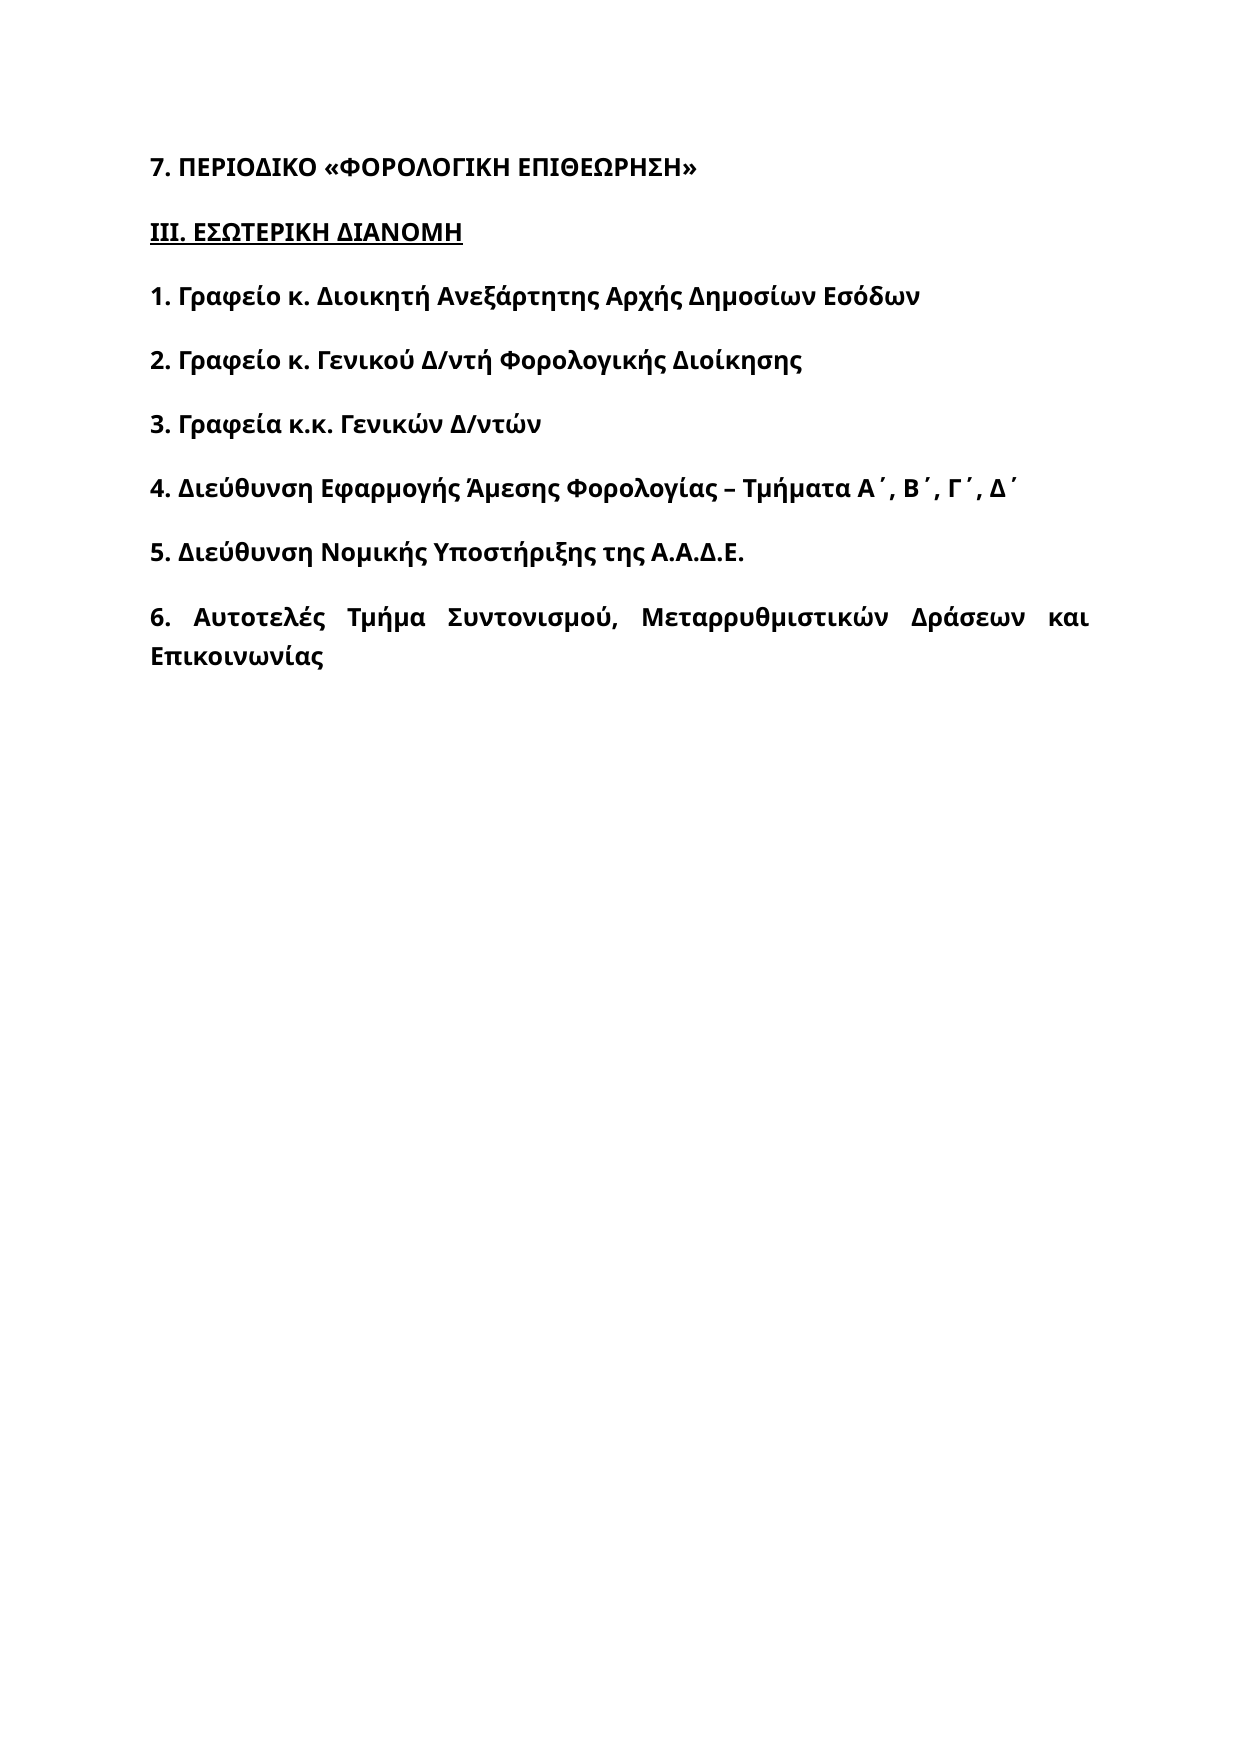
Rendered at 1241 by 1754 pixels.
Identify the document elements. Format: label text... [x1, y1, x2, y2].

text 2. Γραφείο κ. Γενικού Δ/ντή Φορολογικής Διοίκησης [150, 342, 1090, 377]
text 5. Διεύθυνση Νομικής Υποστήριξης της Α.Α.Δ.Ε. [150, 535, 1090, 569]
text 3. Γραφεία κ.κ. Γενικών Δ/ντών [150, 407, 1090, 441]
text ΙΙΙ. ΕΣΩΤΕΡΙΚΗ ΔΙΑΝΟΜΗ [150, 214, 1090, 248]
text 1. Γραφείο κ. Διοικητή Ανεξάρτητης Αρχής Δημοσίων Εσόδων [150, 278, 1090, 312]
text 7. ΠΕΡΙΟΔΙΚΟ «ΦΟΡΟΛΟΓΙΚΗ ΕΠΙΘΕΩΡΗΣΗ» [150, 150, 1090, 184]
text 4. Διεύθυνση Εφαρμογής Άμεσης Φορολογίας – Τμήματα Α΄, Β΄, Γ΄, Δ΄ [150, 471, 1090, 505]
text 6. Αυτοτελές Τμήμα Συντονισμού, Μεταρρυθμιστικών Δράσεων και Επικοινωνίας [150, 599, 1090, 672]
